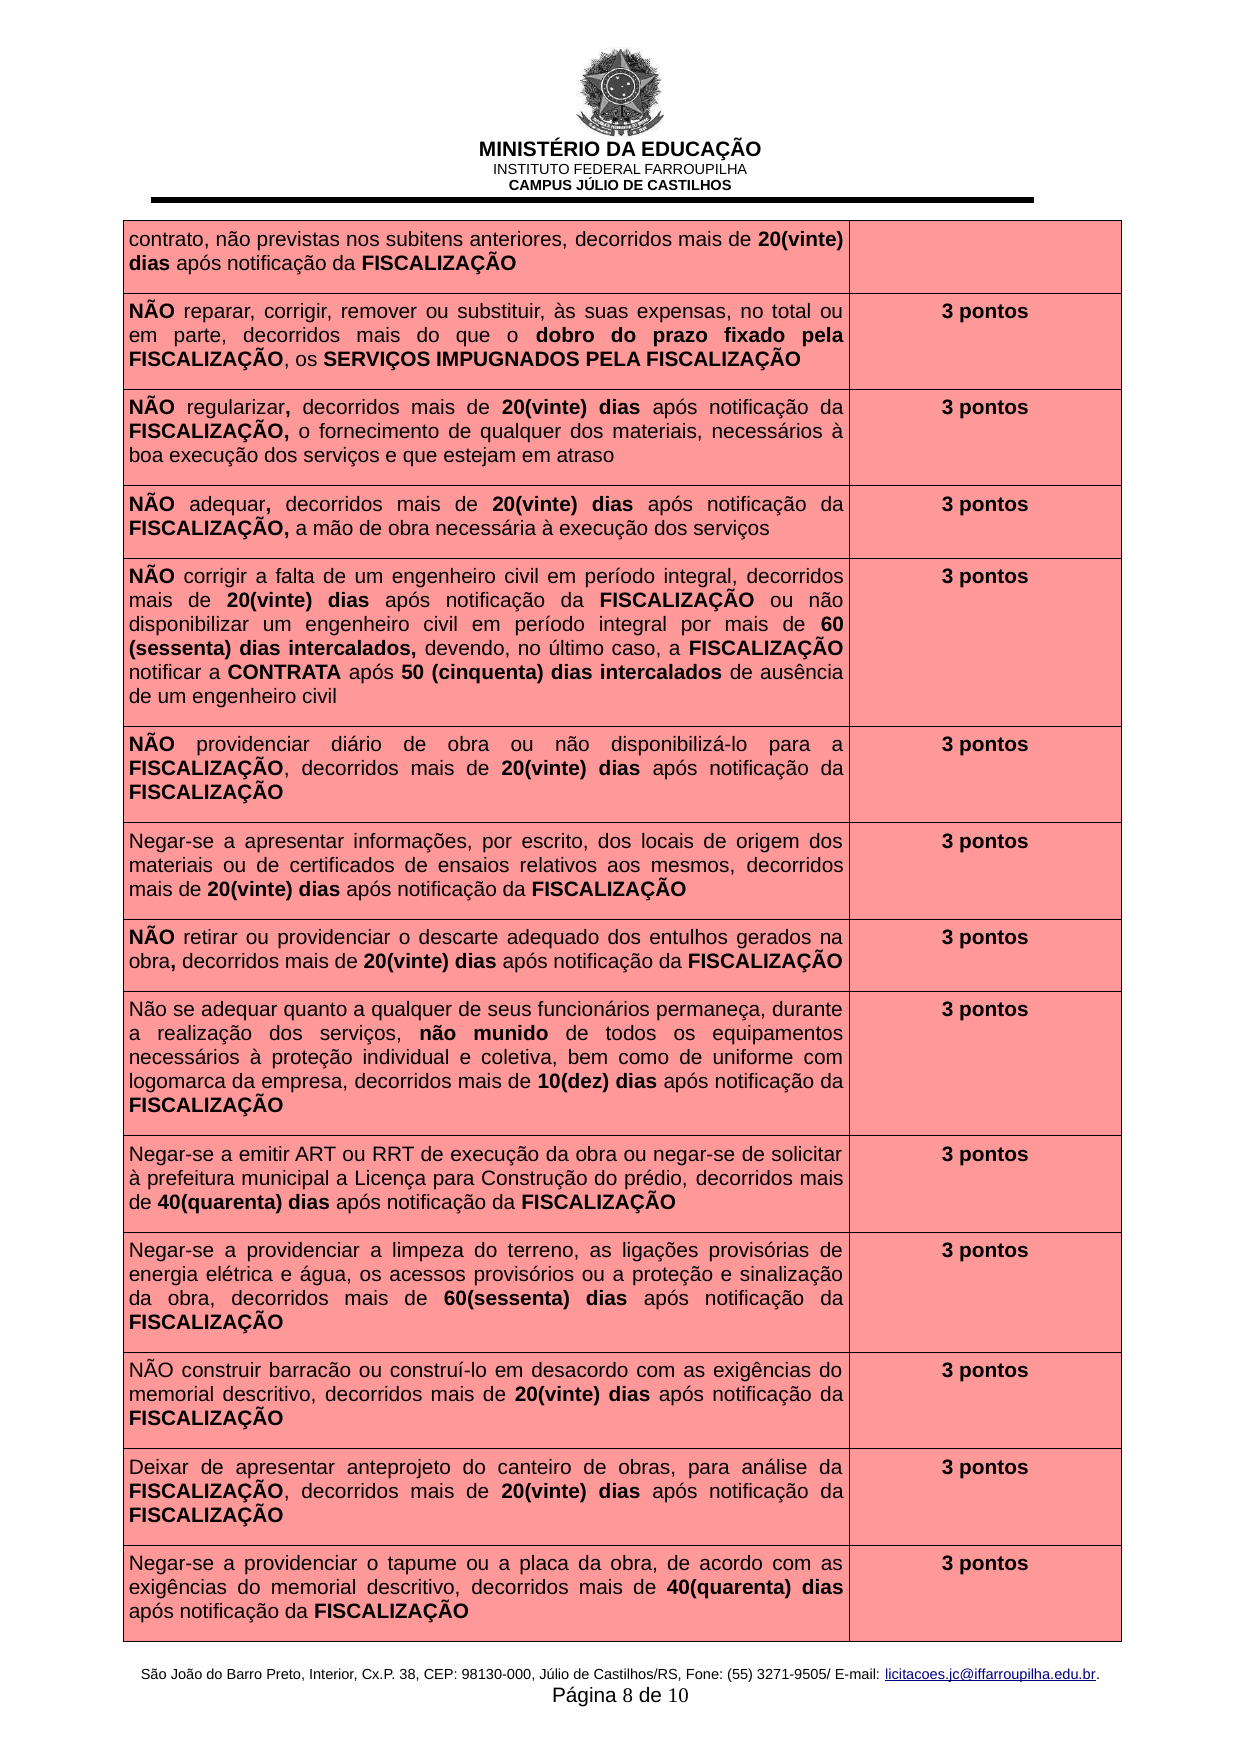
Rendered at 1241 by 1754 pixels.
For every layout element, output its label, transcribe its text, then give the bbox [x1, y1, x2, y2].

table_cell 3 pontos [850, 1546, 1121, 1641]
table_cell 3 pontos [850, 823, 1121, 919]
table_cell 3 pontos [850, 992, 1121, 1135]
table_cell 3 pontos [850, 1449, 1121, 1545]
table_cell NÃO adequar, decorridos mais de 20(vinte) dias após notificação da FISCALIZAÇÃO, a mão de obra necessária à execução dos serviços [124, 486, 849, 558]
table_cell NÃO corrigir a falta de um engenheiro civil em período integral, decorridos mais de 20(vinte) dias após notificação da FISCALIZAÇÃO ou não disponibilizar um engenheiro civil em período integral por mais de 60 (sessenta) dias intercalados, devendo, no último caso, a FISCALIZAÇÃO notificar a CONTRATA após 50 (cinquenta) dias intercalados de ausência de um engenheiro civil [124, 559, 849, 726]
table_cell NÃO reparar, corrigir, remover ou substituir, às suas expensas, no total ou em parte, decorridos mais do que o dobro do prazo fixado pela FISCALIZAÇÃO, os SERVIÇOS IMPUGNADOS PELA FISCALIZAÇÃO [124, 294, 849, 389]
table_cell Negar-se a emitir ART ou RRT de execução da obra ou negar-se de solicitar à prefeitura municipal a Licença para Construção do prédio, decorridos mais de 40(quarenta) dias após notificação da FISCALIZAÇÃO [124, 1136, 849, 1232]
table_cell Negar-se a providenciar o tapume ou a placa da obra, de acordo com as exigências do memorial descritivo, decorridos mais de 40(quarenta) dias após notificação da FISCALIZAÇÃO [124, 1546, 849, 1641]
table_cell 3 pontos [850, 390, 1121, 485]
table_cell [850, 221, 1121, 293]
table_cell 3 pontos [850, 920, 1121, 991]
table_cell NÃO regularizar, decorridos mais de 20(vinte) dias após notificação da FISCALIZAÇÃO, o fornecimento de qualquer dos materiais, necessários à boa execução dos serviços e que estejam em atraso [124, 390, 849, 485]
table_cell Não se adequar quanto a qualquer de seus funcionários permaneça, durante a realização dos serviços, não munido de todos os equipamentos necessários à proteção individual e coletiva, bem como de uniforme com logomarca da empresa, decorridos mais de 10(dez) dias após notificação da FISCALIZAÇÃO [124, 992, 849, 1135]
table_cell 3 pontos [850, 559, 1121, 726]
table_cell 3 pontos [850, 1353, 1121, 1448]
table_cell Negar-se a apresentar informações, por escrito, dos locais de origem dos materiais ou de certificados de ensaios relativos aos mesmos, decorridos mais de 20(vinte) dias após notificação da FISCALIZAÇÃO [124, 823, 849, 919]
table_cell NÃO providenciar diário de obra ou não disponibilizá-lo para a FISCALIZAÇÃO, decorridos mais de 20(vinte) dias após notificação da FISCALIZAÇÃO [124, 727, 849, 822]
table_cell NÃO construir barracão ou construí-lo em desacordo com as exigências do memorial descritivo, decorridos mais de 20(vinte) dias após notificação da FISCALIZAÇÃO [124, 1353, 849, 1448]
table_cell NÃO retirar ou providenciar o descarte adequado dos entulhos gerados na obra, decorridos mais de 20(vinte) dias após notificação da FISCALIZAÇÃO [124, 920, 849, 991]
table_cell 3 pontos [850, 1233, 1121, 1352]
table_cell Negar-se a providenciar a limpeza do terreno, as ligações provisórias de energia elétrica e água, os acessos provisórios ou a proteção e sinalização da obra, decorridos mais de 60(sessenta) dias após notificação da FISCALIZAÇÃO [124, 1233, 849, 1352]
table_cell 3 pontos [850, 727, 1121, 822]
table_cell 3 pontos [850, 1136, 1121, 1232]
table_cell contrato, não previstas nos subitens anteriores, decorridos mais de 20(vinte) dias após notificação da FISCALIZAÇÃO [124, 221, 849, 293]
table_cell 3 pontos [850, 486, 1121, 558]
table_cell 3 pontos [850, 294, 1121, 389]
table_cell Deixar de apresentar anteprojeto do canteiro de obras, para análise da FISCALIZAÇÃO, decorridos mais de 20(vinte) dias após notificação da FISCALIZAÇÃO [124, 1449, 849, 1545]
